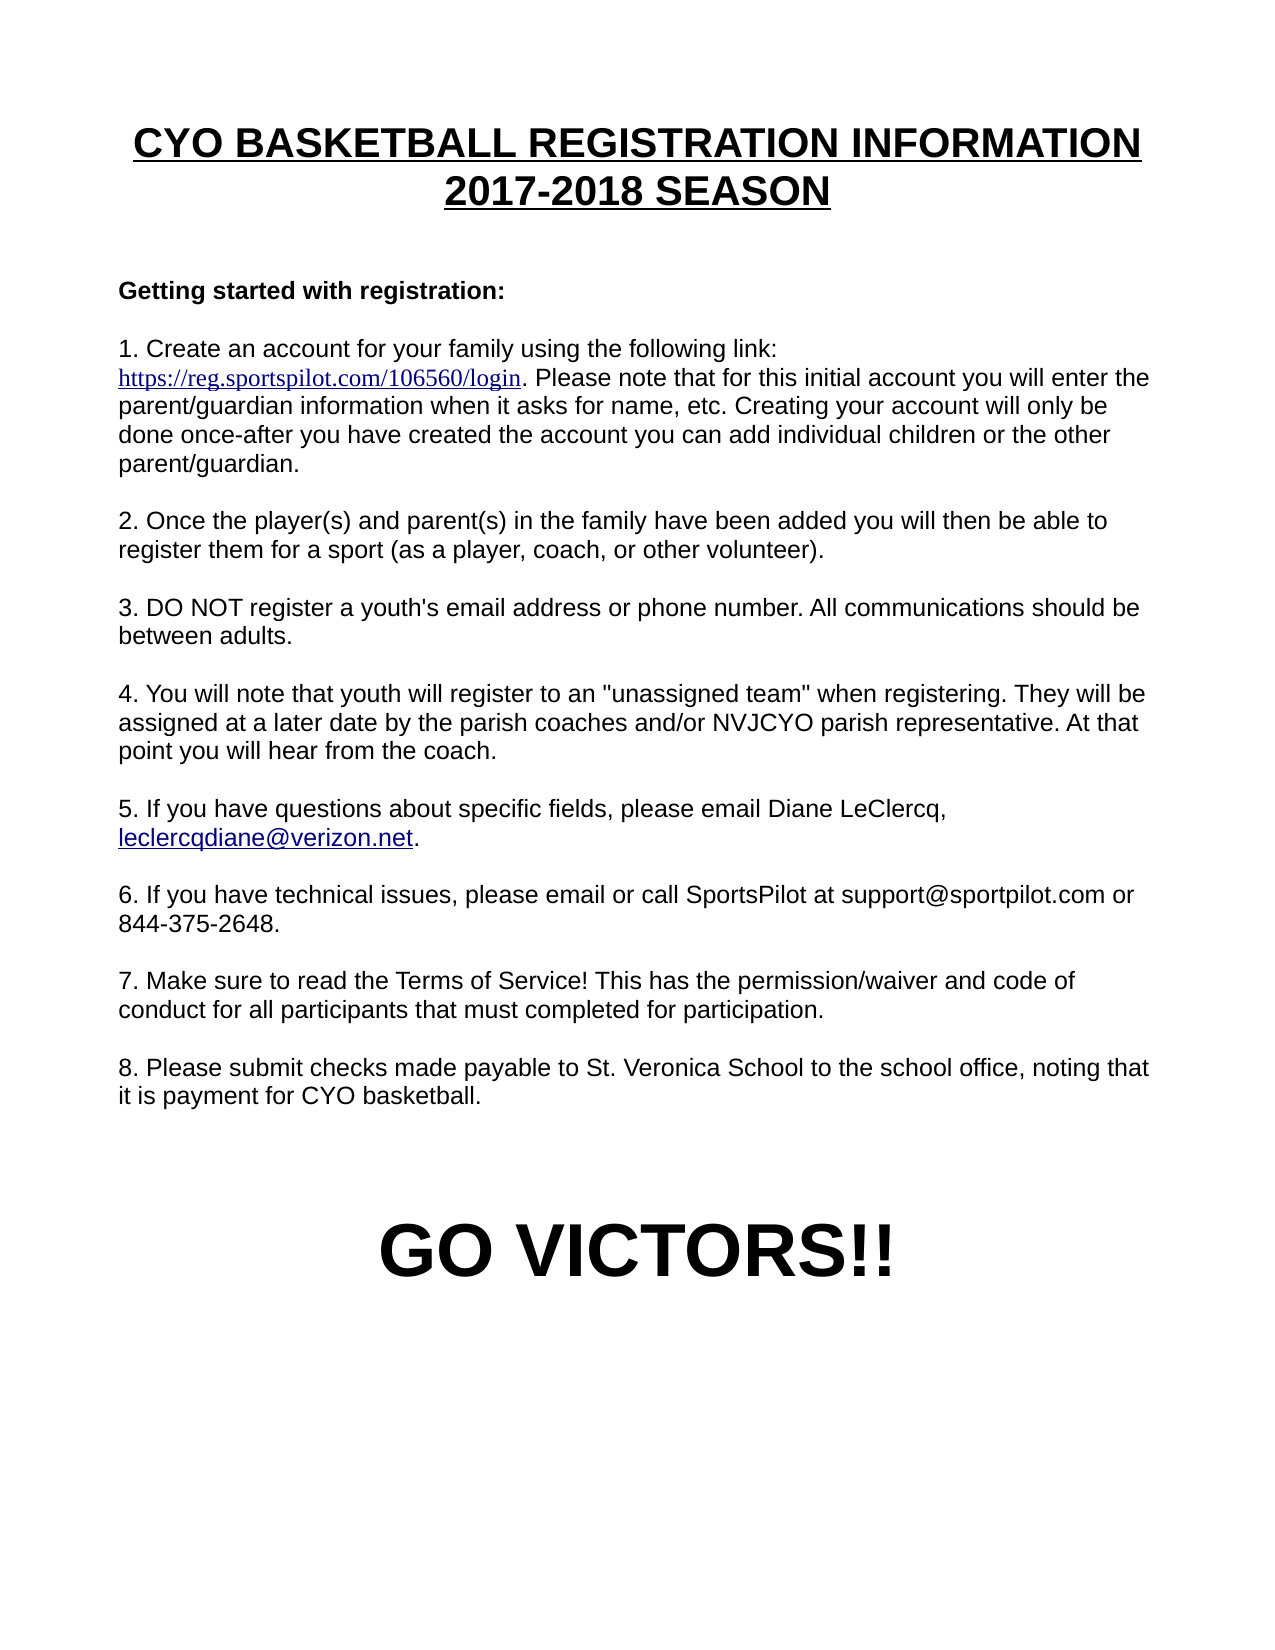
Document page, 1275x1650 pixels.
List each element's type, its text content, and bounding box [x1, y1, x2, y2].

text CYO BASKETBALL REGISTRATION INFORMATION [118, 118, 1157, 166]
text 6. If you have technical issues, please email or call SportsPilot at support@sportpilot.com or 844-375-2648. [118, 880, 1157, 938]
text 5. If you have questions about specific fields, please email Diane LeClercq, leclercqdiane@verizon.net. [118, 794, 1157, 851]
text 3. DO NOT register a youth's email address or phone number. All communications should be between adults. [118, 593, 1157, 650]
text GO VICTORS!! [118, 1206, 1157, 1292]
text 8. Please submit checks made payable to St. Veronica School to the school office, noting that it is payment for CYO basketball. [118, 1053, 1157, 1110]
text 7. Make sure to read the Terms of Service! This has the permission/waiver and code of conduct for all participants that must completed for participation. [118, 966, 1157, 1024]
text Getting started with registration: [118, 276, 1157, 305]
text 2. Once the player(s) and parent(s) in the family have been added you will then be able to register them for a sport (as a player, coach, or other volunteer). [118, 506, 1157, 564]
text 1. Create an account for your family using the following link: [118, 334, 1157, 362]
text 4. You will note that youth will register to an "unassigned team" when registering. They will be assigned at a later date by the parish coaches and/or NVJCYO parish representative. At that point you will hear from the coach. [118, 679, 1157, 765]
text https://reg.sportspilot.com/106560/login. Please note that for this initial account you will enter the parent/guardian information when it asks for name, etc. Creating your account will only be done once-after you have created the account you can add individual children or the other parent/guardian. [118, 362, 1157, 478]
text 2017-2018 SEASON [118, 166, 1157, 214]
